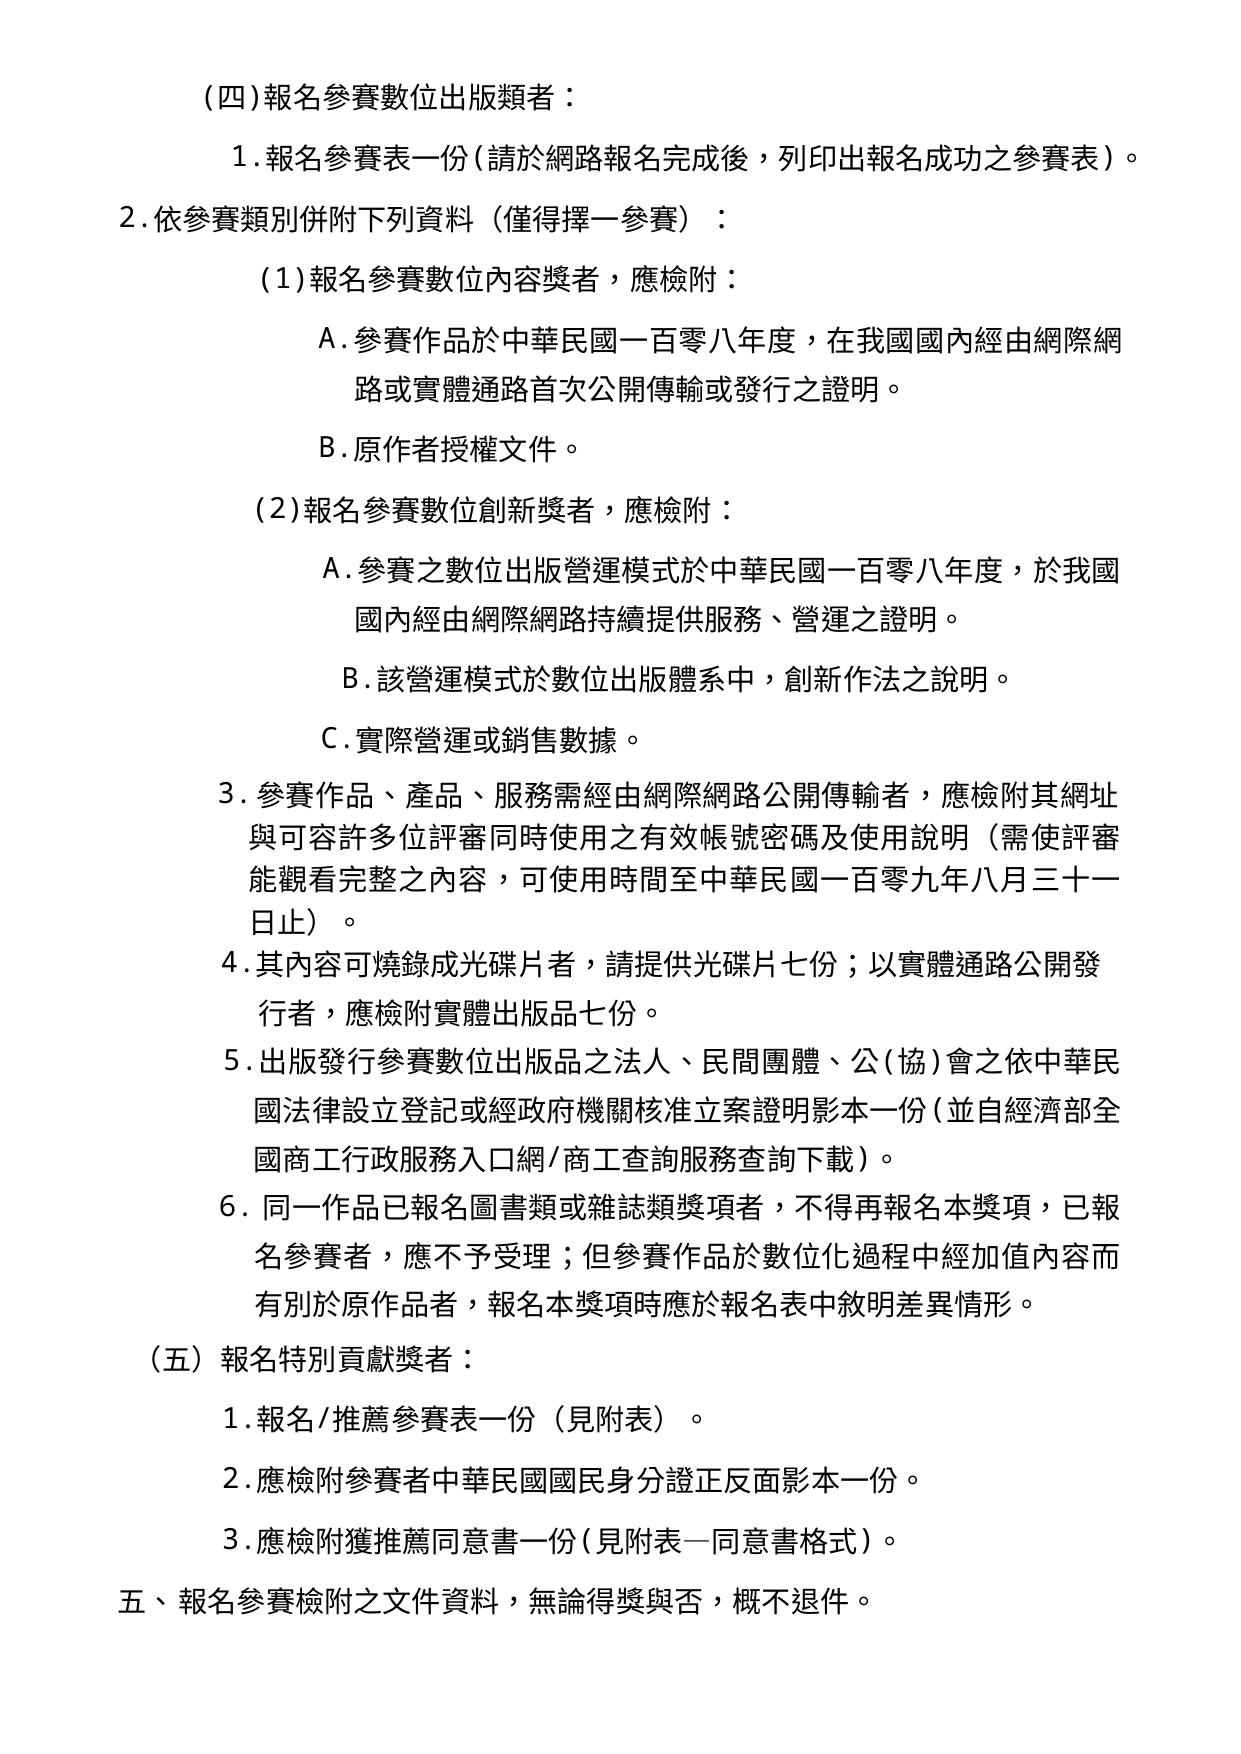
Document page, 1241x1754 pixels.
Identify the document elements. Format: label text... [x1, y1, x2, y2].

text B.該營運模式於數位出版體系中，創新作法之說明。 [236, 657, 1122, 699]
text B.原作者授權文件。 [318, 427, 1122, 469]
text 3. 參賽作品、產品、服務需經由網際網路公開傳輸者，應檢附其網址與可容許多位評審同時使用之有效帳號密碼及使用說明（需使評審能觀看完整之內容，可使用時間至中華民國一百零九年八月三十一日止）。 [213, 772, 1122, 941]
text C.實際營運或銷售數據。 [320, 717, 1122, 760]
list 應檢附參賽者中華民國國民身分證正反面影本一份。 [222, 1457, 1122, 1500]
text 行者，應檢附實體出版品七份。 [220, 990, 1122, 1032]
text （五）報名特別貢獻獎者： [118, 1336, 1122, 1379]
text (1)報名參賽數位內容獎者，應檢附： [221, 257, 1122, 299]
text 五、 報名參賽檢附之文件資料，無論得獎與否，概不退件。 [117, 1579, 1122, 1621]
text 4.其內容可燒錄成光碟片者，請提供光碟片七份；以實體通路公開發 [220, 941, 1122, 984]
list 報名參賽表一份(請於網路報名完成後，列印出報名成功之參賽表)。 [230, 136, 1122, 178]
list 應檢附獲推薦同意書一份(見附表―同意書格式)。 [222, 1518, 1122, 1561]
list 報名/推薦參賽表一份（見附表）。 [222, 1397, 1122, 1439]
text (四)報名參賽數位出版類者： [199, 75, 1122, 117]
list 依參賽類別併附下列資料（僅得擇一參賽）： [118, 196, 1122, 239]
text A.參賽作品於中華民國一百零八年度，在我國國內經由網際網路或實體通路首次公開傳輸或發行之證明。 [318, 317, 1122, 408]
text 5.出版發行參賽數位出版品之法人、民間團體、公(協)會之依中華民國法律設立登記或經政府機關核准立案證明影本一份(並自經濟部全國商工行政服務入口網/商工查詢服務查詢下載)。 [223, 1039, 1122, 1178]
text 6. 同一作品已報名圖書類或雜誌類獎項者，不得再報名本獎項，已報名參賽者，應不予受理；但參賽作品於數位化過程中經加值內容而有別於原作品者，報名本獎項時應於報名表中敘明差異情形。 [218, 1185, 1122, 1324]
text A.參賽之數位出版營運模式於中華民國一百零八年度，於我國國內經由網際網路持續提供服務、營運之證明。 [322, 548, 1122, 639]
text (2)報名參賽數位創新獎者，應檢附： [236, 487, 1122, 529]
